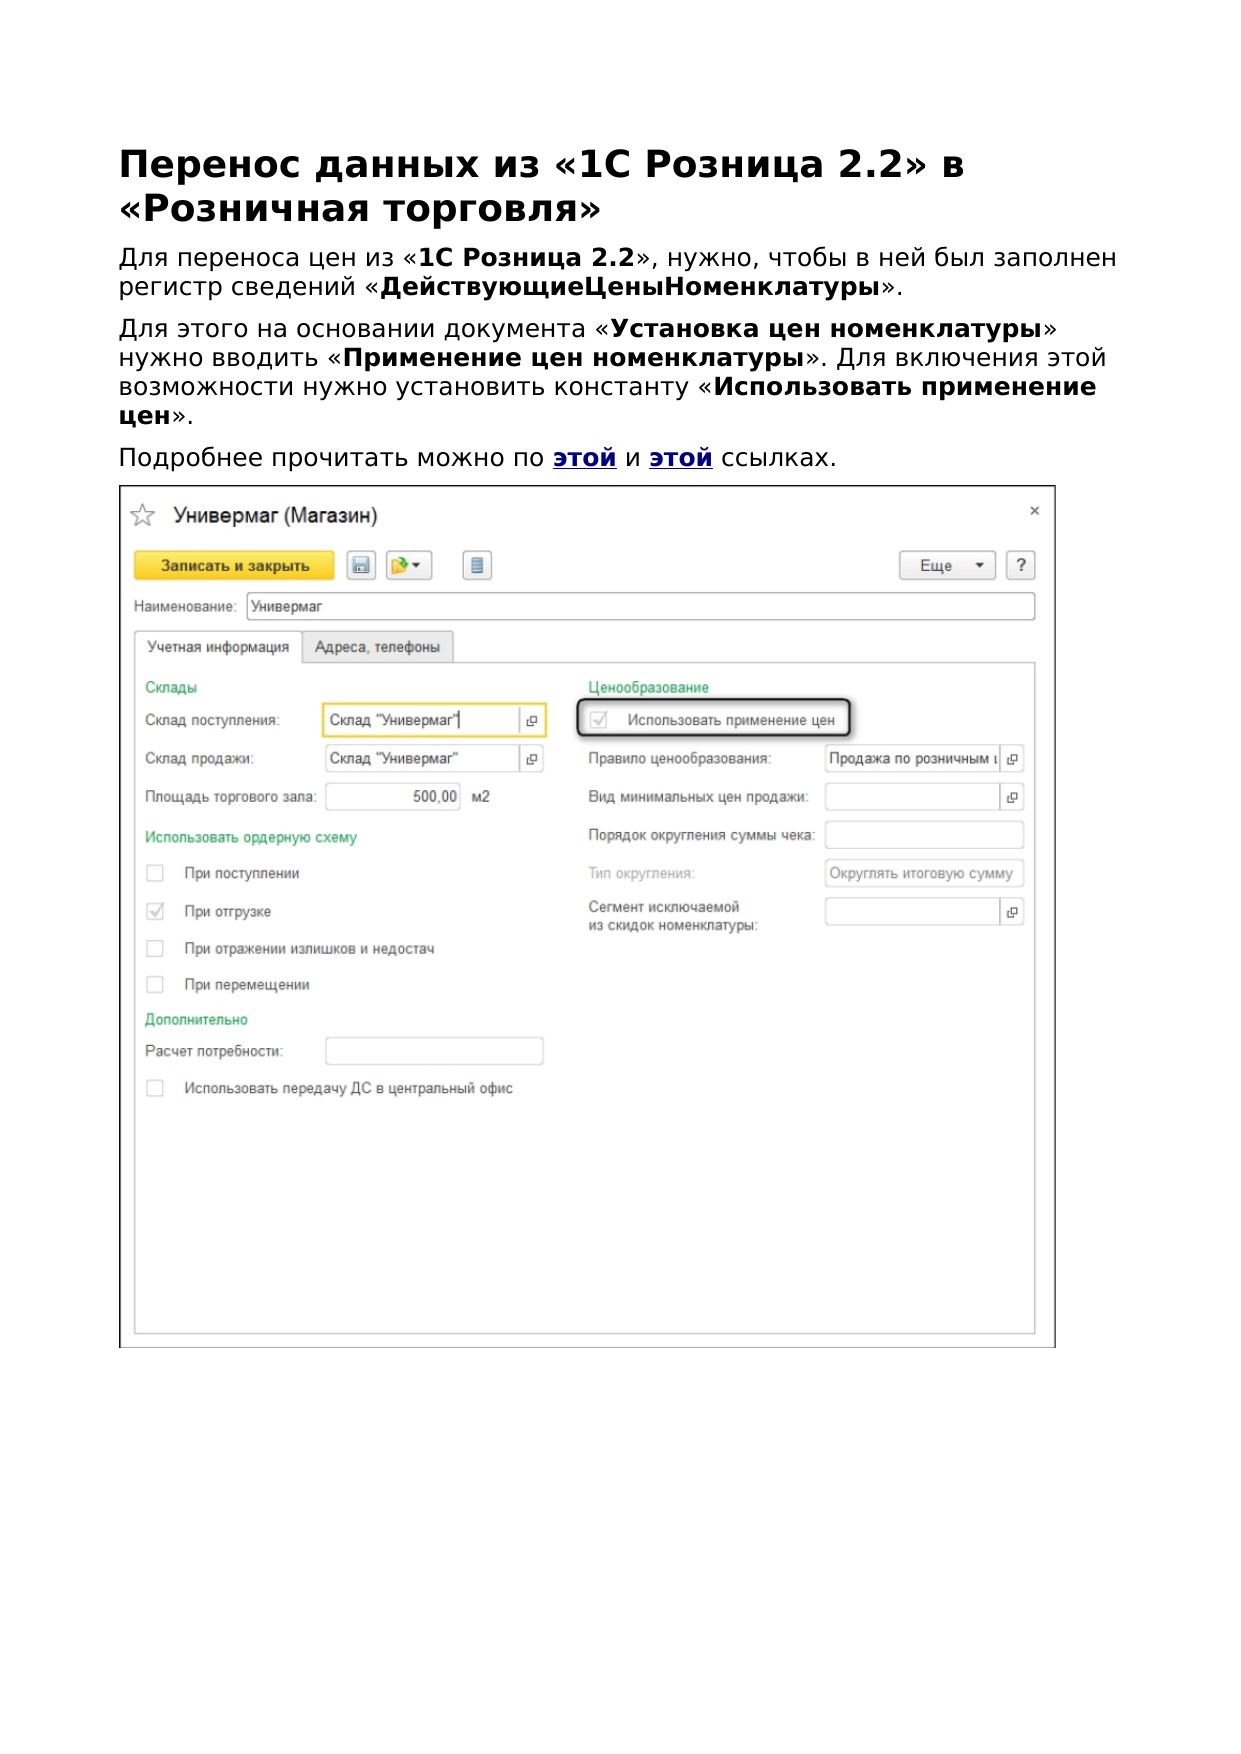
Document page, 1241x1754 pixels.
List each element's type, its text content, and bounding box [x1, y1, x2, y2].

text Для переноса цен из «1С Розница 2.2», нужно, чтобы в ней был заполнен регистр сведений «ДействующиеЦеныНоменклатуры». [118, 243, 1122, 301]
text Для этого на основании документа «Установка цен номенклатуры» нужно вводить «Применение цен номенклатуры». Для включения этой возможности нужно установить константу «Использовать применение цен». [118, 314, 1122, 430]
subtitle Перенос данных из «1С Розница 2.2» в «Розничная торговля» [118, 143, 1122, 230]
text Подробнее прочитать можно по этой и этой ссылках. [118, 443, 1122, 472]
picture [118, 484, 1056, 1348]
